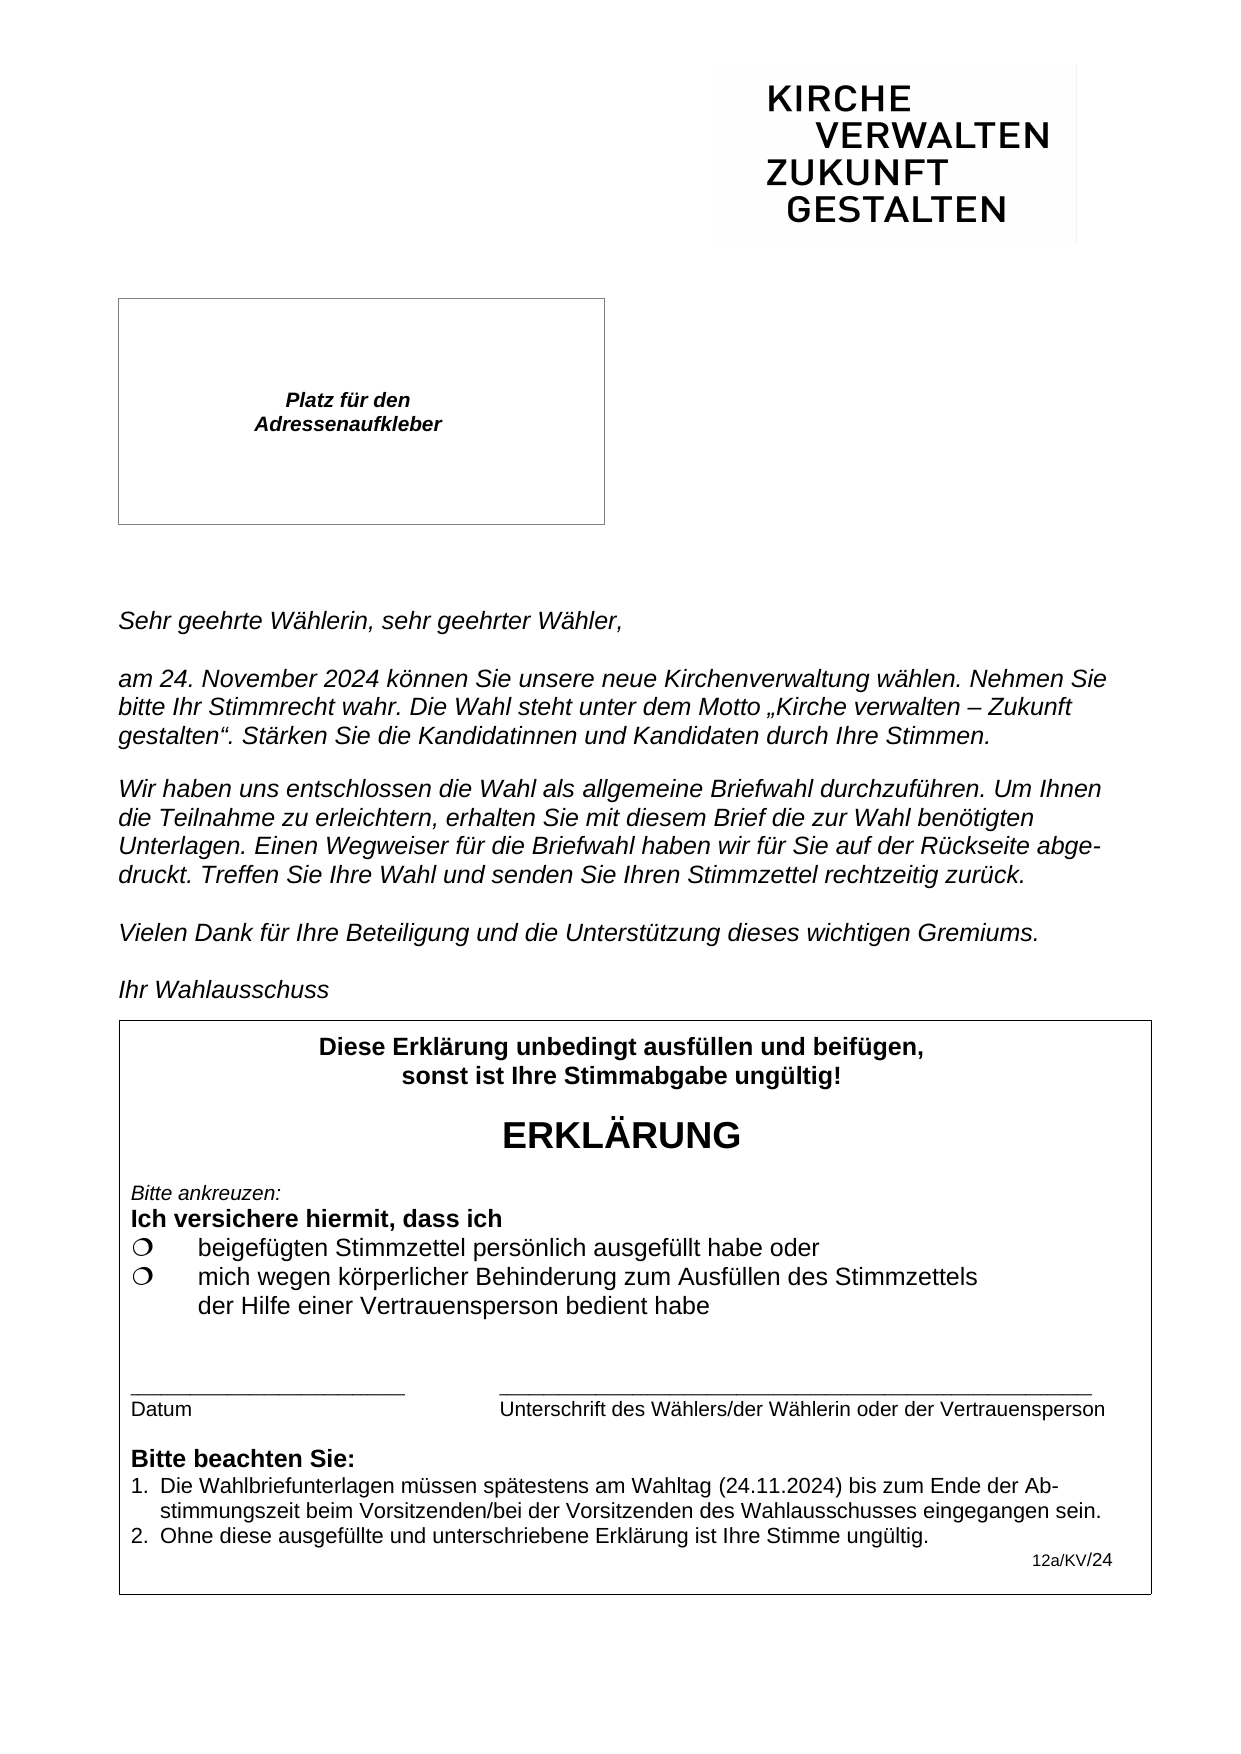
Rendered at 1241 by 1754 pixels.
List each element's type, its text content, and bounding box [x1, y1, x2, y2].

text Platz für den [121, 387, 574, 411]
subtitle Datum Unterschrift des Wählers/der Wählerin oder der Vertrauensperson [131, 1396, 1112, 1420]
list mich wegen körperlicher Behinderung zum Ausfüllen des Stimmzettels [131, 1262, 1112, 1291]
list beigefügten Stimmzettel persönlich ausgefüllt habe oder [131, 1233, 1112, 1262]
text Wir haben uns entschlossen die Wahl als allgemeine Briefwahl durchzuführen. Um Ihnen die Teilnahme zu erleichtern, erhalten Sie mit diesem Brief die zur Wahl benötigten Unterlagen. Einen Wegweiser für die Briefwahl haben wir für Sie auf der Rückseite abge-druckt. Treffen Sie Ihre Wahl und senden Sie Ihren Stimmzettel rechtzeitig zurück. [118, 774, 1125, 889]
text _____________________________________ ________________________________________________________________________________ [131, 1377, 1112, 1396]
text Adressenaufkleber [121, 411, 574, 435]
text 12a/KV/24 [131, 1549, 1112, 1570]
text Bitte ankreuzen: [131, 1181, 1112, 1204]
picture [710, 64, 1077, 244]
text Diese Erklärung unbedingt ausfüllen und beifügen, [131, 1032, 1112, 1061]
subtitle Ich versichere hiermit, dass ich [131, 1204, 1112, 1233]
text Ihr Wahlausschuss [118, 975, 1125, 1004]
text Vielen Dank für Ihre Beteiligung und die Unterstützung dieses wichtigen Gremiums. [118, 918, 1125, 946]
text Bitte beachten Sie: [131, 1444, 1112, 1473]
text Sehr geehrte Wählerin, sehr geehrter Wähler, [118, 606, 1125, 635]
text der Hilfe einer Vertrauensperson bedient habe [131, 1291, 1112, 1320]
list Ohne diese ausgefüllte und unterschriebene Erklärung ist Ihre Stimme ungültig. [131, 1523, 1139, 1549]
text am 24. November 2024 können Sie unsere neue Kirchenverwaltung wählen. Nehmen Sie bitte Ihr Stimmrecht wahr. Die Wahl steht unter dem Motto „Kirche verwalten – Zukunft gestalten“. Stärken Sie die Kandidatinnen und Kandidaten durch Ihre Stimmen. [118, 664, 1125, 750]
subtitle ERKLÄRUNG [131, 1113, 1112, 1157]
text sonst ist Ihre Stimmabgabe ungültig! [131, 1061, 1112, 1089]
list Die Wahlbriefunterlagen müssen spätestens am Wahltag (24.11.2024) bis zum Ende der Ab-stimmungszeit beim Vorsitzenden/bei der Vorsitzenden des Wahlausschusses eingegangen sein. [131, 1473, 1139, 1523]
